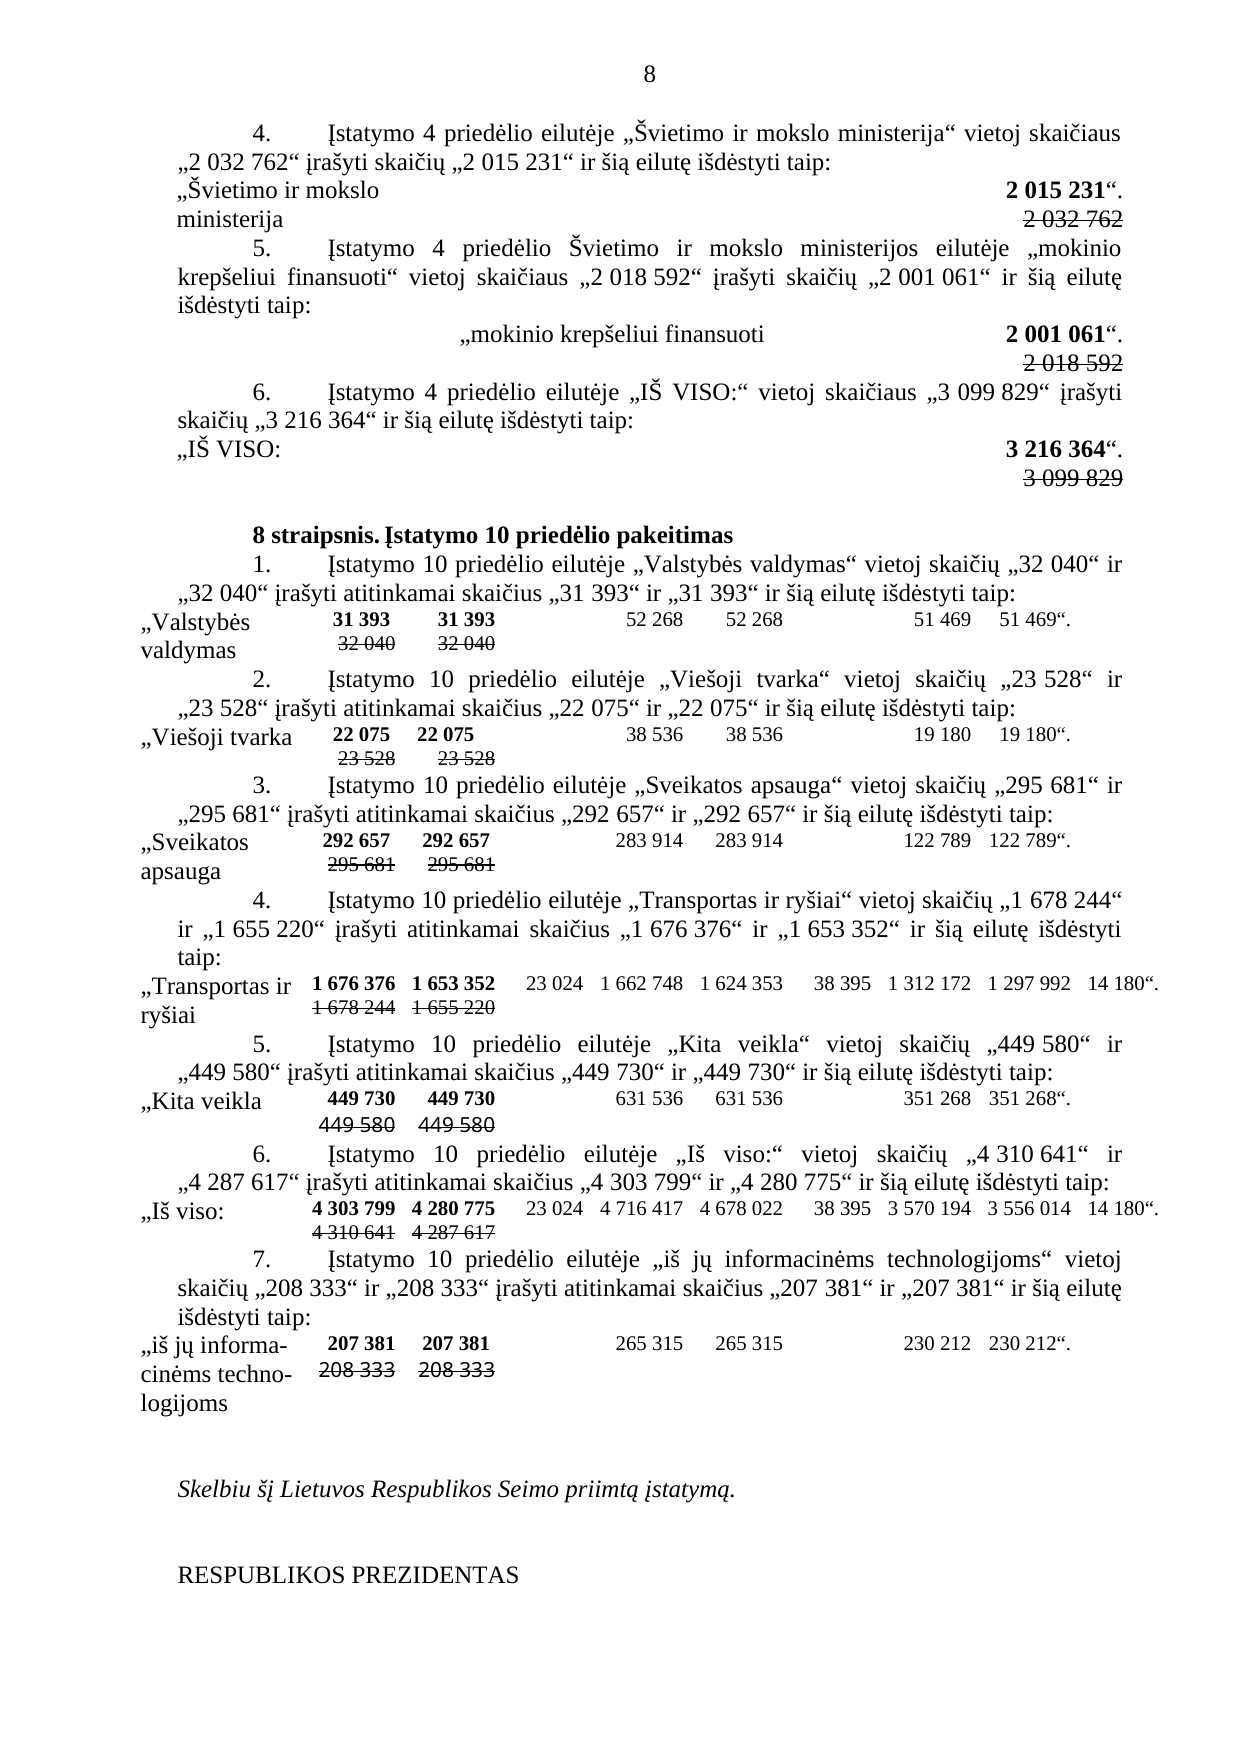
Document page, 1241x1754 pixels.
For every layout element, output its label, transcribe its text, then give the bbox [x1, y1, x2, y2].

table_header „iš jų informa-cinėms techno-logijoms [138, 1331, 308, 1417]
table_header 14 180“. [1074, 971, 1162, 1029]
table_header 207 381 208 333 [398, 1331, 498, 1417]
table_header 3 556 014 [974, 1196, 1074, 1244]
table_header 22 075 23 528 [398, 722, 498, 770]
list Įstatymo 4 priedėlio eilutėje „Švietimo ir mokslo ministerija“ vietoj skaičiaus „2 032 762“ įrašyti skaičių „2 015 231“ ir šią eilutę išdėstyti taip: [177, 118, 1122, 176]
table_header 631 536 [586, 1086, 686, 1139]
table_header „mokinio krepšeliui finansuoti [448, 319, 994, 377]
table_header 1 297 992 [974, 971, 1074, 1029]
list Įstatymo 4 priedėlio Švietimo ir mokslo ministerijos eilutėje „mokinio krepšeliui finansuoti“ vietoj skaičiaus „2 018 592“ įrašyti skaičių „2 001 061“ ir šią eilutę išdėstyti taip: [177, 233, 1122, 319]
table_header [1074, 1331, 1162, 1417]
table_header „Valstybės valdymas [138, 607, 298, 664]
table_header [498, 1331, 586, 1417]
table_header 351 268 [874, 1086, 974, 1139]
list Įstatymo 4 priedėlio eilutėje „IŠ VISO:“ vietoj skaičiaus „3 099 829“ įrašyti skaičių „3 216 364“ ir šią eilutę išdėstyti taip: [177, 377, 1122, 434]
list Įstatymo 10 priedėlio eilutėje „Kita veikla“ vietoj skaičių „449 580“ ir „449 580“ įrašyti atitinkamai skaičius „449 730“ ir „449 730“ ir šią eilutę išdėstyti taip: [177, 1029, 1122, 1086]
table_header 207 381 208 333 [308, 1331, 398, 1417]
table_header 4 303 799 4 310 641 [298, 1196, 398, 1244]
table_header [1074, 1086, 1162, 1139]
table_header [165, 319, 448, 377]
table_header [786, 1331, 874, 1417]
table_header 351 268“. [974, 1086, 1074, 1139]
table_header „Iš viso: [138, 1196, 298, 1244]
table_header [450, 176, 994, 233]
table_header 23 024 [498, 1196, 586, 1244]
table_header 292 657 295 681 [298, 828, 398, 885]
table_header 265 315 [686, 1331, 786, 1417]
table_header [498, 828, 586, 885]
table_header 3 216 364“. 3 099 829 [994, 434, 1134, 492]
table_header [786, 828, 874, 885]
table_header [786, 607, 874, 664]
table_header 38 536 [586, 722, 686, 770]
table_header [449, 434, 994, 492]
table_header [498, 607, 586, 664]
table_header 38 395 [786, 1196, 874, 1244]
table_header „Viešoji tvarka [138, 722, 298, 770]
list Įstatymo 10 priedėlio eilutėje „iš jų informacinėms technologijoms“ vietoj skaičių „208 333“ ir „208 333“ įrašyti atitinkamai skaičius „207 381“ ir „207 381“ ir šią eilutę išdėstyti taip: [177, 1244, 1122, 1331]
table_header 23 024 [498, 971, 586, 1029]
table_header 22 075 23 528 [298, 722, 398, 770]
table_header 283 914 [586, 828, 686, 885]
table_header 38 395 [786, 971, 874, 1029]
table_header 1 312 172 [874, 971, 974, 1029]
table_header 4 280 775 4 287 617 [398, 1196, 498, 1244]
table_header 2 015 231“. 2 032 762 [994, 176, 1134, 233]
table_header [786, 1086, 874, 1139]
table_header 230 212“. [974, 1331, 1074, 1417]
list Įstatymo 10 priedėlio eilutėje „Iš viso:“ vietoj skaičių „4 310 641“ ir „4 287 617“ įrašyti atitinkamai skaičius „4 303 799“ ir „4 280 775“ ir šią eilutę išdėstyti taip: [177, 1139, 1122, 1196]
list Įstatymo 10 priedėlio eilutėje „Sveikatos apsauga“ vietoj skaičių „295 681“ ir „295 681“ įrašyti atitinkamai skaičius „292 657“ ir „292 657“ ir šią eilutę išdėstyti taip: [177, 770, 1122, 827]
table_header [498, 722, 586, 770]
table_header 31 393 32 040 [298, 607, 398, 664]
table_header 19 180 [874, 722, 974, 770]
table_header „Švietimo ir mokslo ministerija [165, 176, 450, 233]
table_header 292 657 295 681 [398, 828, 498, 885]
table_header [498, 1086, 586, 1139]
table_header [1074, 722, 1162, 770]
table_header 52 268 [686, 607, 786, 664]
table_header 1 624 353 [686, 971, 786, 1029]
table_header 122 789 [874, 828, 974, 885]
table_header „Transportas ir ryšiai [138, 971, 298, 1029]
table_header 449 730 449 580 [298, 1086, 398, 1139]
table_header 4 678 022 [686, 1196, 786, 1244]
table_header 1 653 352 1 655 220 [398, 971, 498, 1029]
table_header „Kita veikla [138, 1086, 298, 1139]
table_header [786, 722, 874, 770]
table_header 51 469 [874, 607, 974, 664]
table_header 14 180“. [1074, 1196, 1162, 1244]
list Įstatymo 10 priedėlio eilutėje „Valstybės valdymas“ vietoj skaičių „32 040“ ir „32 040“ įrašyti atitinkamai skaičius „31 393“ ir „31 393“ ir šią eilutę išdėstyti taip: [177, 549, 1122, 607]
table_header 4 716 417 [586, 1196, 686, 1244]
table_header 631 536 [686, 1086, 786, 1139]
table_header 265 315 [586, 1331, 686, 1417]
table_header 122 789“. [974, 828, 1074, 885]
list Įstatymo 10 priedėlio pakeitimas [252, 521, 1122, 549]
table_header 2 001 061“. 2 018 592 [994, 319, 1134, 377]
table_header 52 268 [586, 607, 686, 664]
table_header 31 393 32 040 [398, 607, 498, 664]
table_header 51 469“. [974, 607, 1074, 664]
table_header [1074, 828, 1162, 885]
list Įstatymo 10 priedėlio eilutėje „Transportas ir ryšiai“ vietoj skaičių „1 678 244“ ir „1 655 220“ įrašyti atitinkamai skaičius „1 676 376“ ir „1 653 352“ ir šią eilutę išdėstyti taip: [177, 885, 1122, 971]
subtitle Respublikos prezidentas [177, 1561, 1122, 1589]
table_header 1 676 376 1 678 244 [298, 971, 398, 1029]
table_header 230 212 [874, 1331, 974, 1417]
table_header 449 730 449 580 [398, 1086, 498, 1139]
table_header [1074, 607, 1162, 664]
table_header „Sveikatos apsauga [138, 828, 298, 885]
table_header 283 914 [686, 828, 786, 885]
list Įstatymo 10 priedėlio eilutėje „Viešoji tvarka“ vietoj skaičių „23 528“ ir „23 528“ įrašyti atitinkamai skaičius „22 075“ ir „22 075“ ir šią eilutę išdėstyti taip: [177, 664, 1122, 722]
table_header „IŠ VISO: [165, 434, 449, 492]
table_header 3 570 194 [874, 1196, 974, 1244]
table_header 19 180“. [974, 722, 1074, 770]
subtitle Skelbiu šį Lietuvos Respublikos Seimo priimtą įstatymą. [177, 1474, 1122, 1503]
table_header 1 662 748 [586, 971, 686, 1029]
table_header 38 536 [686, 722, 786, 770]
